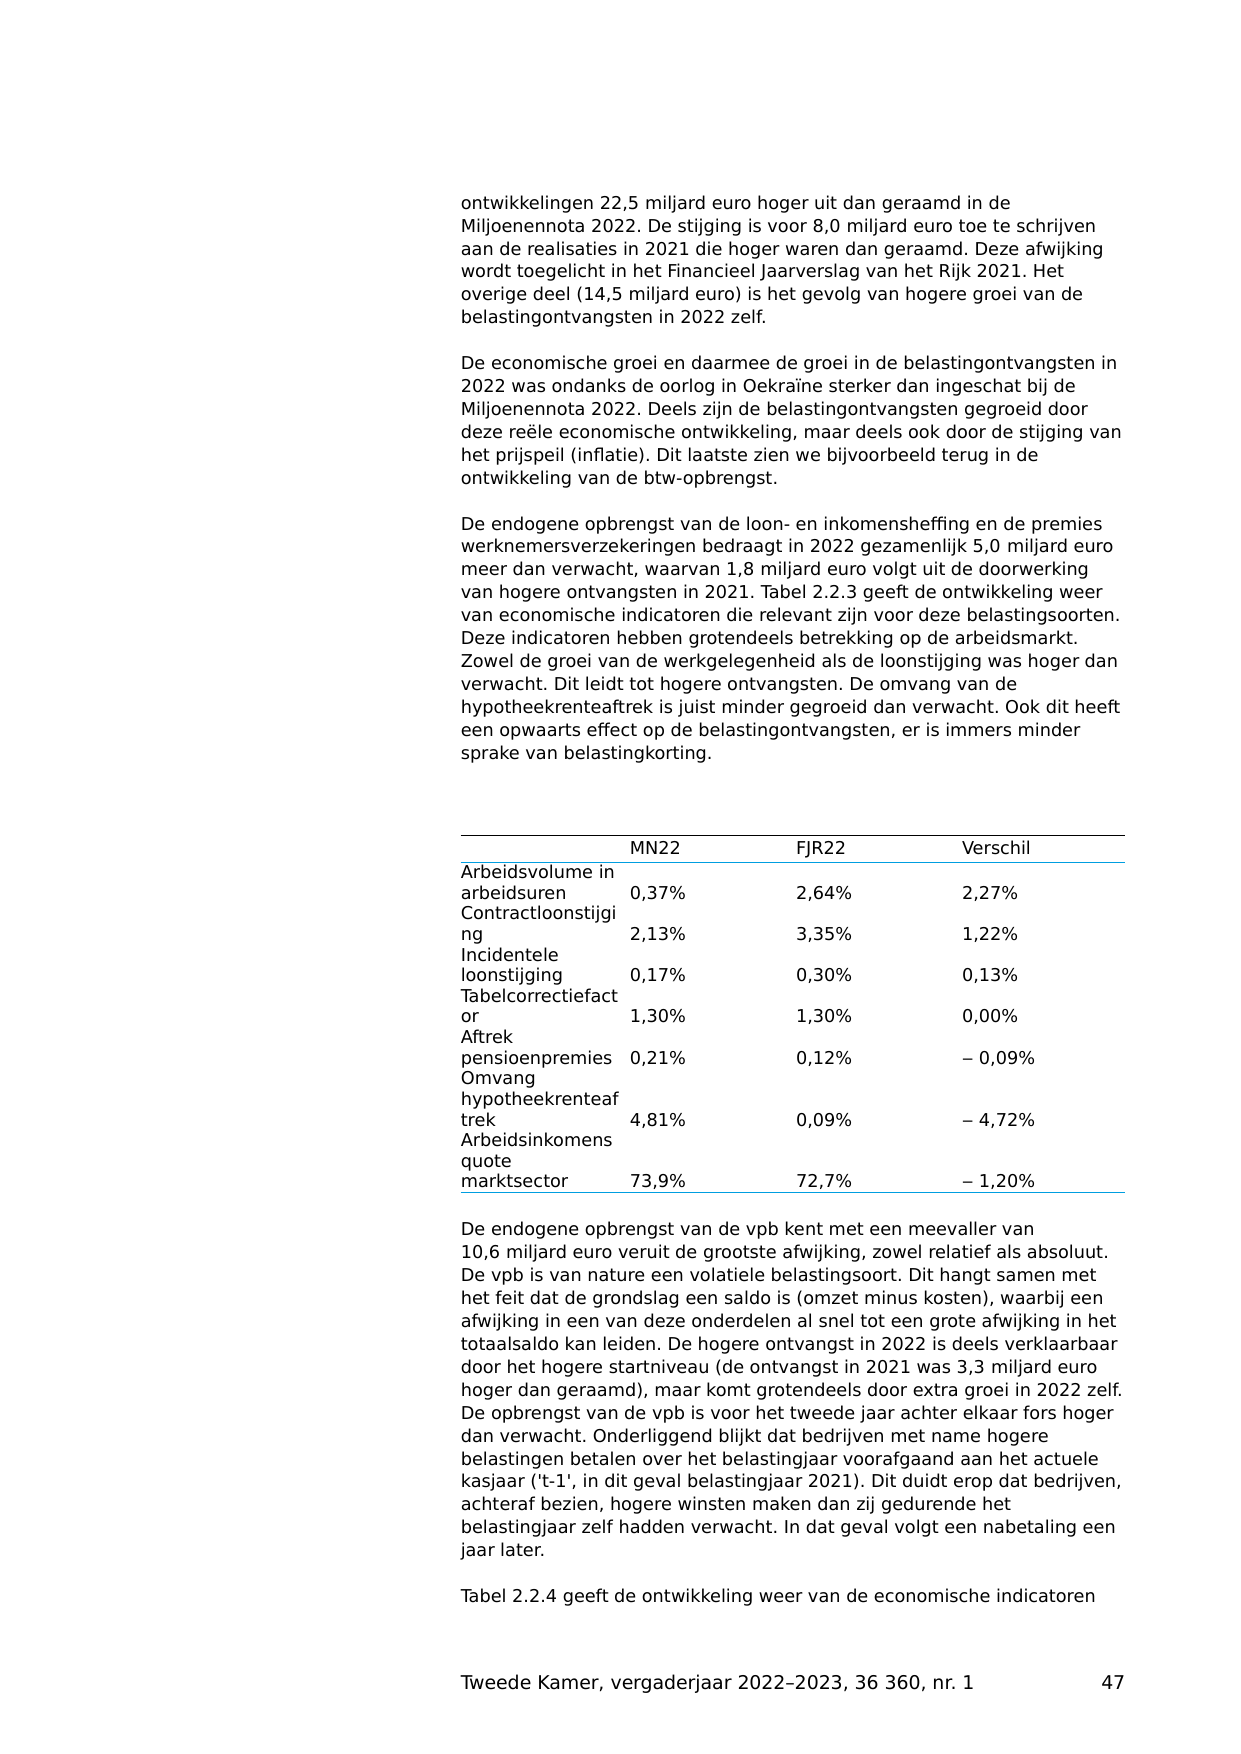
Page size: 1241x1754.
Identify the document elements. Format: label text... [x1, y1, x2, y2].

text Tabel 2.2.4 geeft de ontwikkeling weer van de economische indicatoren [461, 1584, 1125, 1607]
table_cell Arbeidsinkomensquote marktsector [461, 1130, 627, 1192]
table_cell MN22 [627, 836, 793, 861]
table_cell 1,30% [793, 986, 959, 1027]
table_cell 72,7% [793, 1130, 959, 1192]
text De economische groei en daarmee de groei in de belastingontvangsten in 2022 was ondanks de oorlog in Oekraïne sterker dan ingeschat bij de Miljoenennota 2022. Deels zijn de belastingontvangsten gegroeid door deze reële economische ontwikkeling, maar deels ook door de stijging van het prijspeil (inflatie). Dit laatste zien we bijvoorbeeld terug in de ontwikkeling van de btw-opbrengst. [461, 351, 1125, 489]
table_cell Arbeidsvolume in arbeidsuren [461, 863, 627, 903]
table_cell 0,17% [627, 945, 793, 986]
table_cell 73,9% [627, 1130, 793, 1192]
table_cell Verschil [959, 836, 1125, 861]
table_cell 0,12% [793, 1027, 959, 1068]
table_cell Tabelcorrectiefactor [461, 986, 627, 1027]
table_cell 0,30% [793, 945, 959, 986]
table_cell ‒ 4,72% [959, 1068, 1125, 1130]
table_cell 1,22% [959, 903, 1125, 944]
text De endogene opbrengst van de vpb kent met een meevaller van 10,6 miljard euro veruit de grootste afwijking, zowel relatief als absoluut. De vpb is van nature een volatiele belastingsoort. Dit hangt samen met het feit dat de grondslag een saldo is (omzet minus kosten), waarbij een afwijking in een van deze onderdelen al snel tot een grote afwijking in het totaalsaldo kan leiden. De hogere ontvangst in 2022 is deels verklaarbaar door het hogere startniveau (de ontvangst in 2021 was 3,3 miljard euro hoger dan geraamd), maar komt grotendeels door extra groei in 2022 zelf. De opbrengst van de vpb is voor het tweede jaar achter elkaar fors hoger dan verwacht. Onderliggend blijkt dat bedrijven met name hogere belastingen betalen over het belastingjaar voorafgaand aan het actuele kasjaar ('t-1', in dit geval belastingjaar 2021). Dit duidt erop dat bedrijven, achteraf bezien, hogere winsten maken dan zij gedurende het belastingjaar zelf hadden verwacht. In dat geval volgt een nabetaling een jaar later. [461, 1217, 1125, 1561]
table_cell 4,81% [627, 1068, 793, 1130]
table_cell Contractloonstijging [461, 903, 627, 944]
text ontwikkelingen 22,5 miljard euro hoger uit dan geraamd in de Miljoenennota 2022. De stijging is voor 8,0 miljard euro toe te schrijven aan de realisaties in 2021 die hoger waren dan geraamd. Deze afwijking wordt toegelicht in het Financieel Jaarverslag van het Rijk 2021. Het overige deel (14,5 miljard euro) is het gevolg van hogere groei van de belastingontvangsten in 2022 zelf. [461, 191, 1125, 328]
table_cell 1,30% [627, 986, 793, 1027]
table_cell 0,21% [627, 1027, 793, 1068]
table_cell 3,35% [793, 903, 959, 944]
table_cell 2,64% [793, 863, 959, 903]
table_cell [461, 836, 627, 861]
table_cell 2,27% [959, 863, 1125, 903]
table_cell 0,13% [959, 945, 1125, 986]
table_cell 0,00% [959, 986, 1125, 1027]
table_cell FJR22 [793, 836, 959, 861]
table_header Tabel 2.2.3 Macro-economische variabelen relevant voor de loon- en inkomensheffing [461, 787, 1125, 834]
table_cell Aftrek pensioenpremies [461, 1027, 627, 1068]
table_cell Incidentele loonstijging [461, 945, 627, 986]
text De endogene opbrengst van de loon- en inkomensheffing en de premies werknemersverzekeringen bedraagt in 2022 gezamenlijk 5,0 miljard euro meer dan verwacht, waarvan 1,8 miljard euro volgt uit de doorwerking van hogere ontvangsten in 2021. Tabel 2.2.3 geeft de ontwikkeling weer van economische indicatoren die relevant zijn voor deze belastingsoorten. Deze indicatoren hebben grotendeels betrekking op de arbeidsmarkt. Zowel de groei van de werkgelegenheid als de loonstijging was hoger dan verwacht. Dit leidt tot hogere ontvangsten. De omvang van de hypotheekrenteaftrek is juist minder gegroeid dan verwacht. Ook dit heeft een opwaarts effect op de belastingontvangsten, er is immers minder sprake van belastingkorting. [461, 512, 1125, 764]
table_cell ‒ 1,20% [959, 1130, 1125, 1192]
table_cell Omvang hypotheekrenteaftrek [461, 1068, 627, 1130]
table_cell 2,13% [627, 903, 793, 944]
table_cell 0,37% [627, 863, 793, 903]
table_cell 0,09% [793, 1068, 959, 1130]
table_cell ‒ 0,09% [959, 1027, 1125, 1068]
